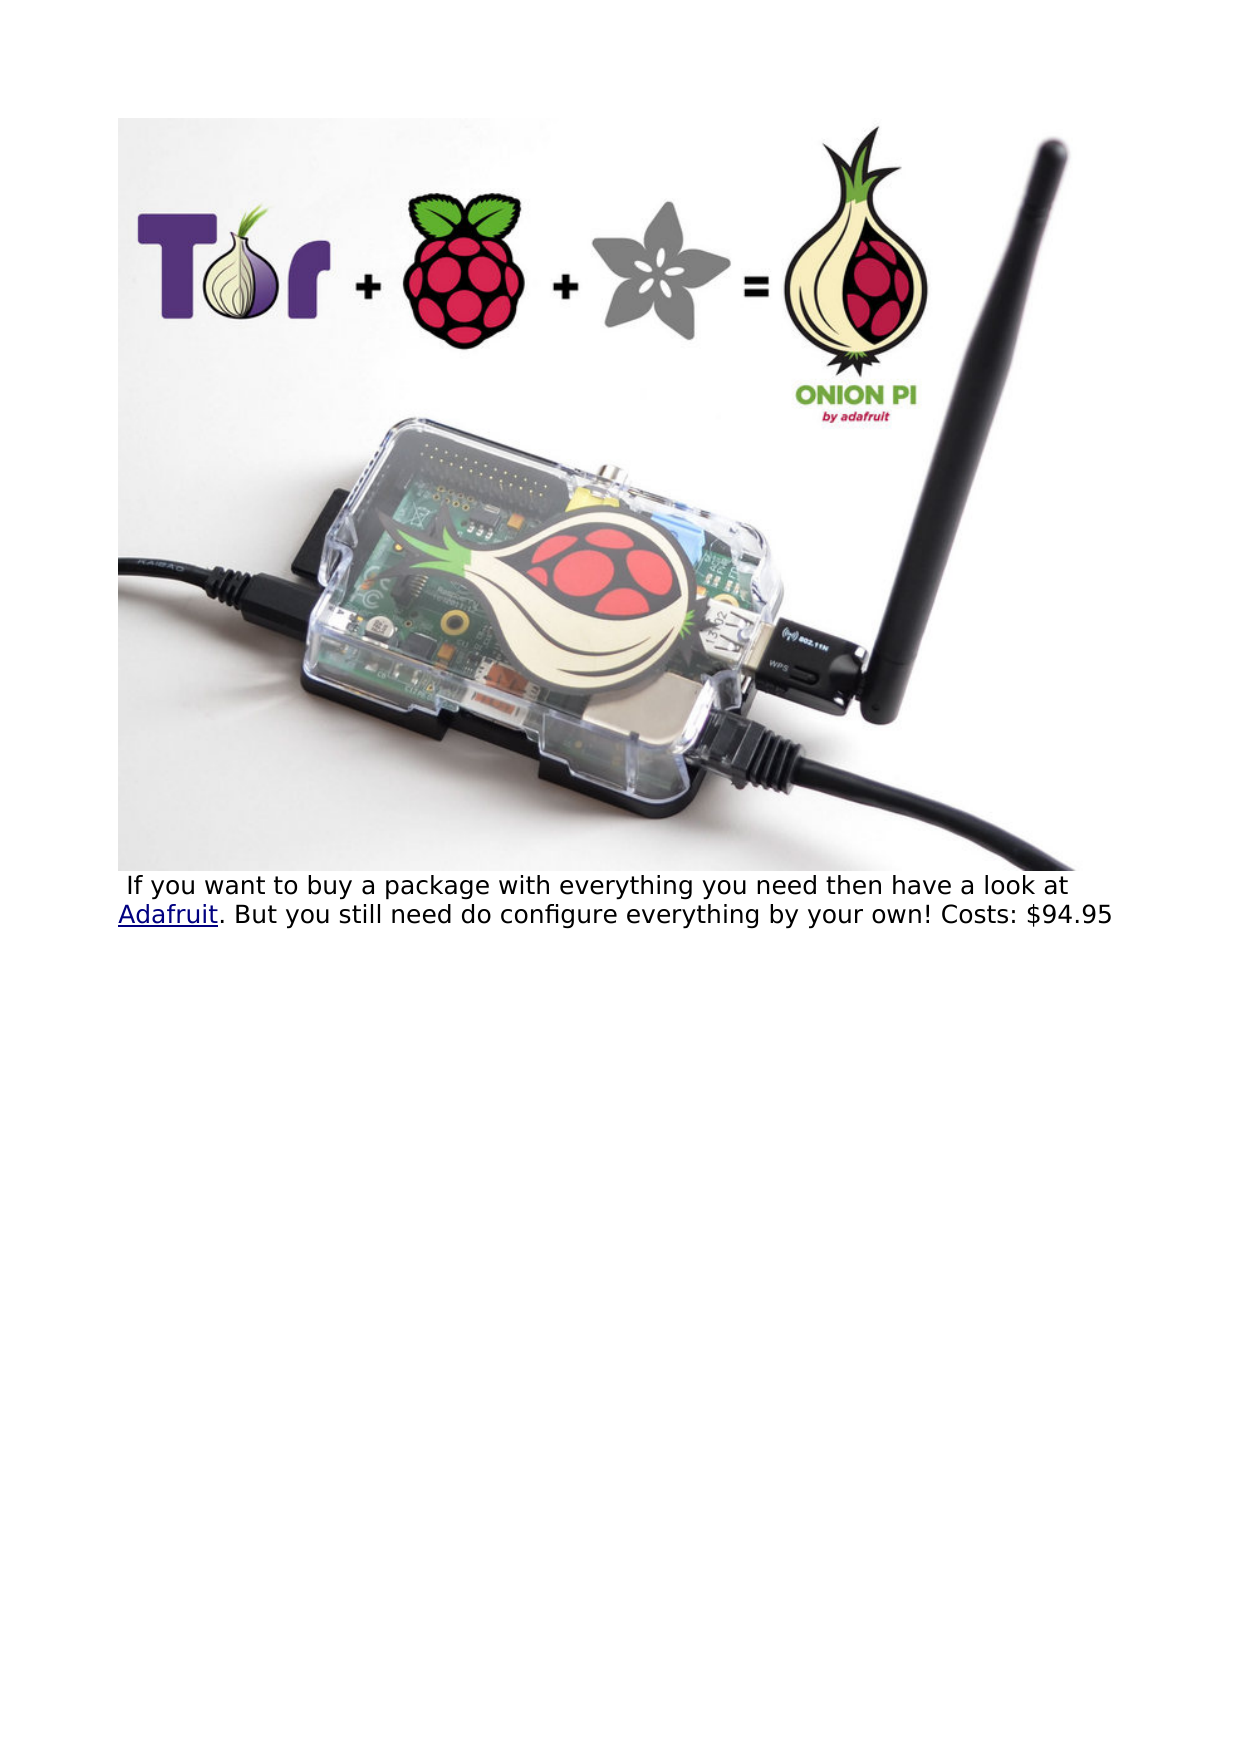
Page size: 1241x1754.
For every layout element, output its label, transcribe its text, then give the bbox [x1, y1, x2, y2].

text If you want to buy a package with everything you need then have a look at Adafruit. But you still need do configure everything by your own! Costs: $94.95 [118, 871, 1122, 929]
picture [118, 118, 1123, 871]
